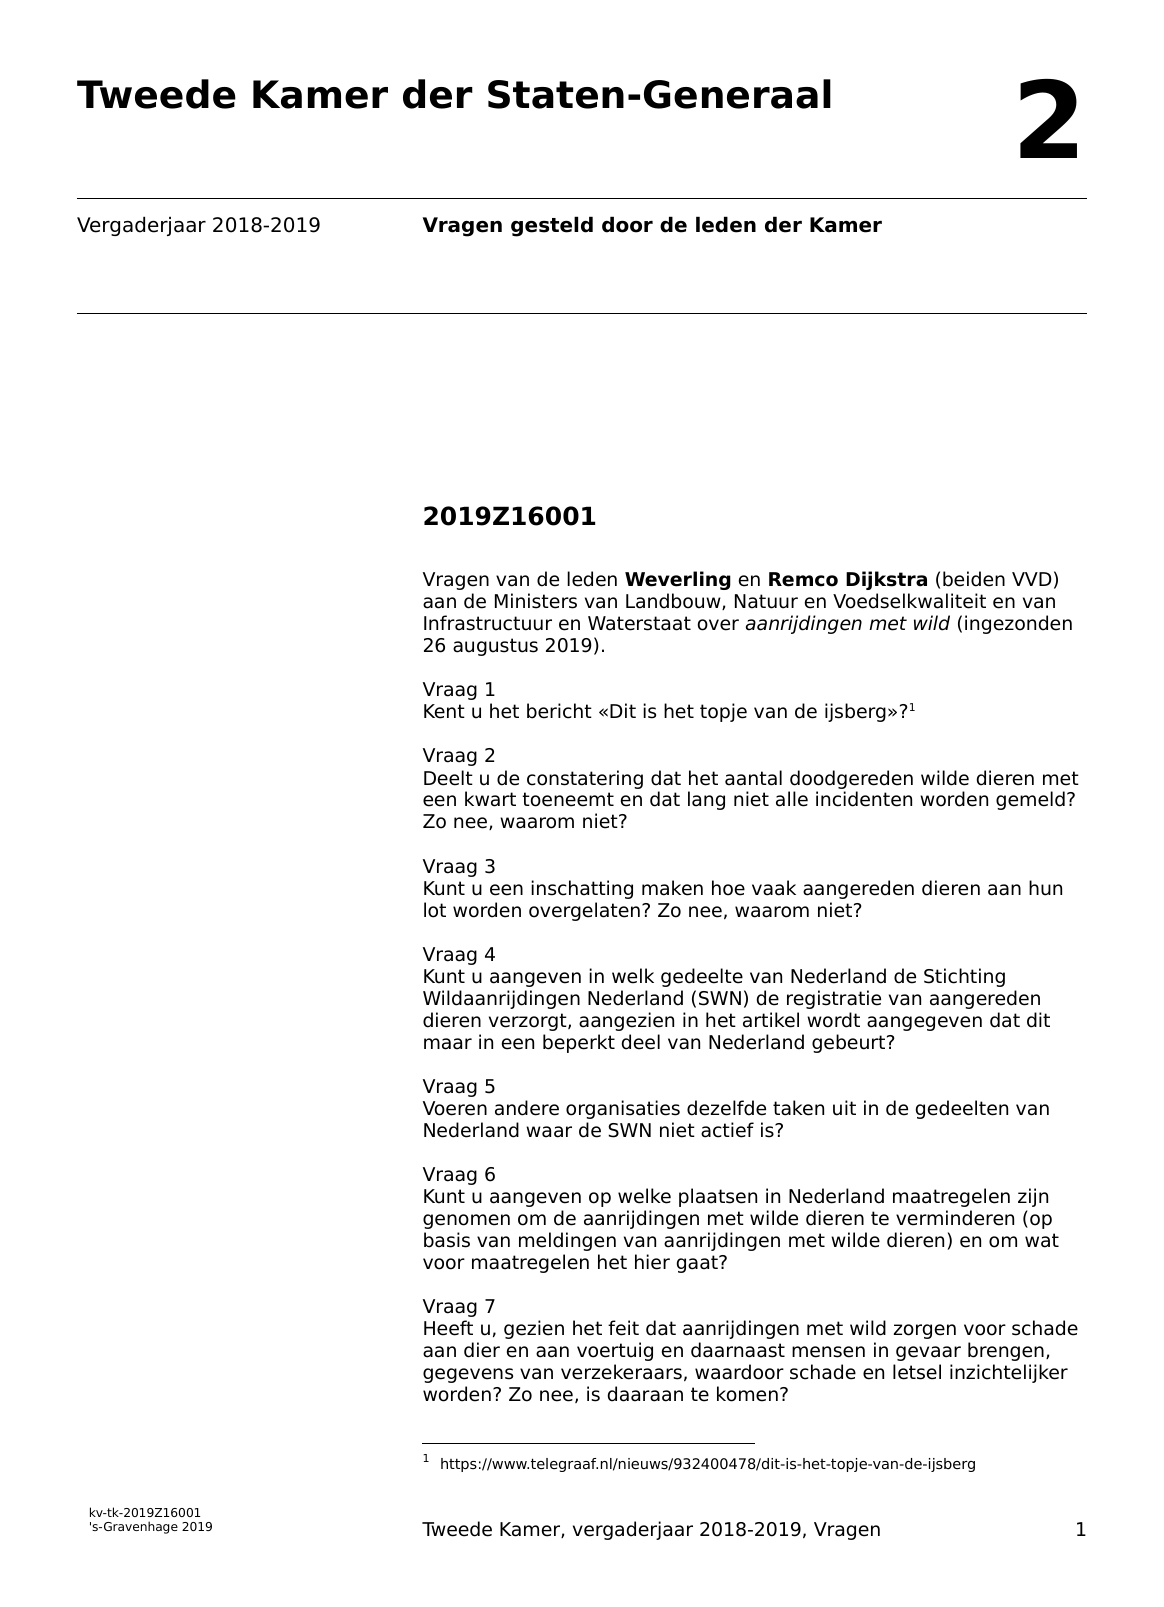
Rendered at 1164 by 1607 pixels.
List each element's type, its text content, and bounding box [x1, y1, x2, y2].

text kv-tk-2019Z16001 [88, 1506, 323, 1520]
text Vraag 7 [422, 1296, 1087, 1318]
text Kunt u een inschatting maken hoe vaak aangereden dieren aan hun lot worden overgelaten? Zo nee, waarom niet? [422, 877, 1087, 921]
text 2019Z16001 [422, 502, 1087, 531]
text Vragen van de leden Weverling en Remco Dijkstra (beiden VVD) aan de Ministers van Landbouw, Natuur en Voedselkwaliteit en van Infrastructuur en Waterstaat over aanrijdingen met wild (ingezonden 26 augustus 2019). [422, 569, 1087, 657]
text Deelt u de constatering dat het aantal doodgereden wilde dieren met een kwart toeneemt en dat lang niet alle incidenten worden gemeld? Zo nee, waarom niet? [422, 767, 1087, 833]
text Vraag 6 [422, 1164, 1087, 1186]
table_cell Vergaderjaar 2018-2019 [77, 199, 422, 313]
table_header 2 [886, 59, 1087, 198]
text Kunt u aangeven in welk gedeelte van Nederland de Stichting Wildaanrijdingen Nederland (SWN) de registratie van aangereden dieren verzorgt, aangezien in het artikel wordt aangegeven dat dit maar in een beperkt deel van Nederland gebeurt? [422, 966, 1087, 1053]
text Vraag 4 [422, 944, 1087, 966]
text Heeft u, gezien het feit dat aanrijdingen met wild zorgen voor schade aan dier en aan voertuig en daarnaast mensen in gevaar brengen, gegevens van verzekeraars, waardoor schade en letsel inzichtelijker worden? Zo nee, is daaraan te komen? [422, 1318, 1087, 1406]
text Vraag 1 [422, 679, 1087, 701]
text Vraag 2 [422, 745, 1087, 767]
text Kent u het bericht «Dit is het topje van de ijsberg»? [422, 701, 1087, 723]
text https://www.telegraaf.nl/nieuws/932400478/dit-is-het-topje-van-de-ijsberg [422, 1452, 1087, 1474]
table_cell Vragen gesteld door de leden der Kamer [422, 199, 1087, 313]
text Vraag 3 [422, 856, 1087, 877]
text 's-Gravenhage 2019 [88, 1520, 323, 1534]
text Vraag 5 [422, 1076, 1087, 1098]
text Kunt u aangeven op welke plaatsen in Nederland maatregelen zijn genomen om de aanrijdingen met wilde dieren te verminderen (op basis van meldingen van aanrijdingen met wilde dieren) en om wat voor maatregelen het hier gaat? [422, 1186, 1087, 1274]
text Voeren andere organisaties dezelfde taken uit in de gedeelten van Nederland waar de SWN niet actief is? [422, 1098, 1087, 1142]
table_header Tweede Kamer der Staten-Generaal [77, 59, 886, 198]
